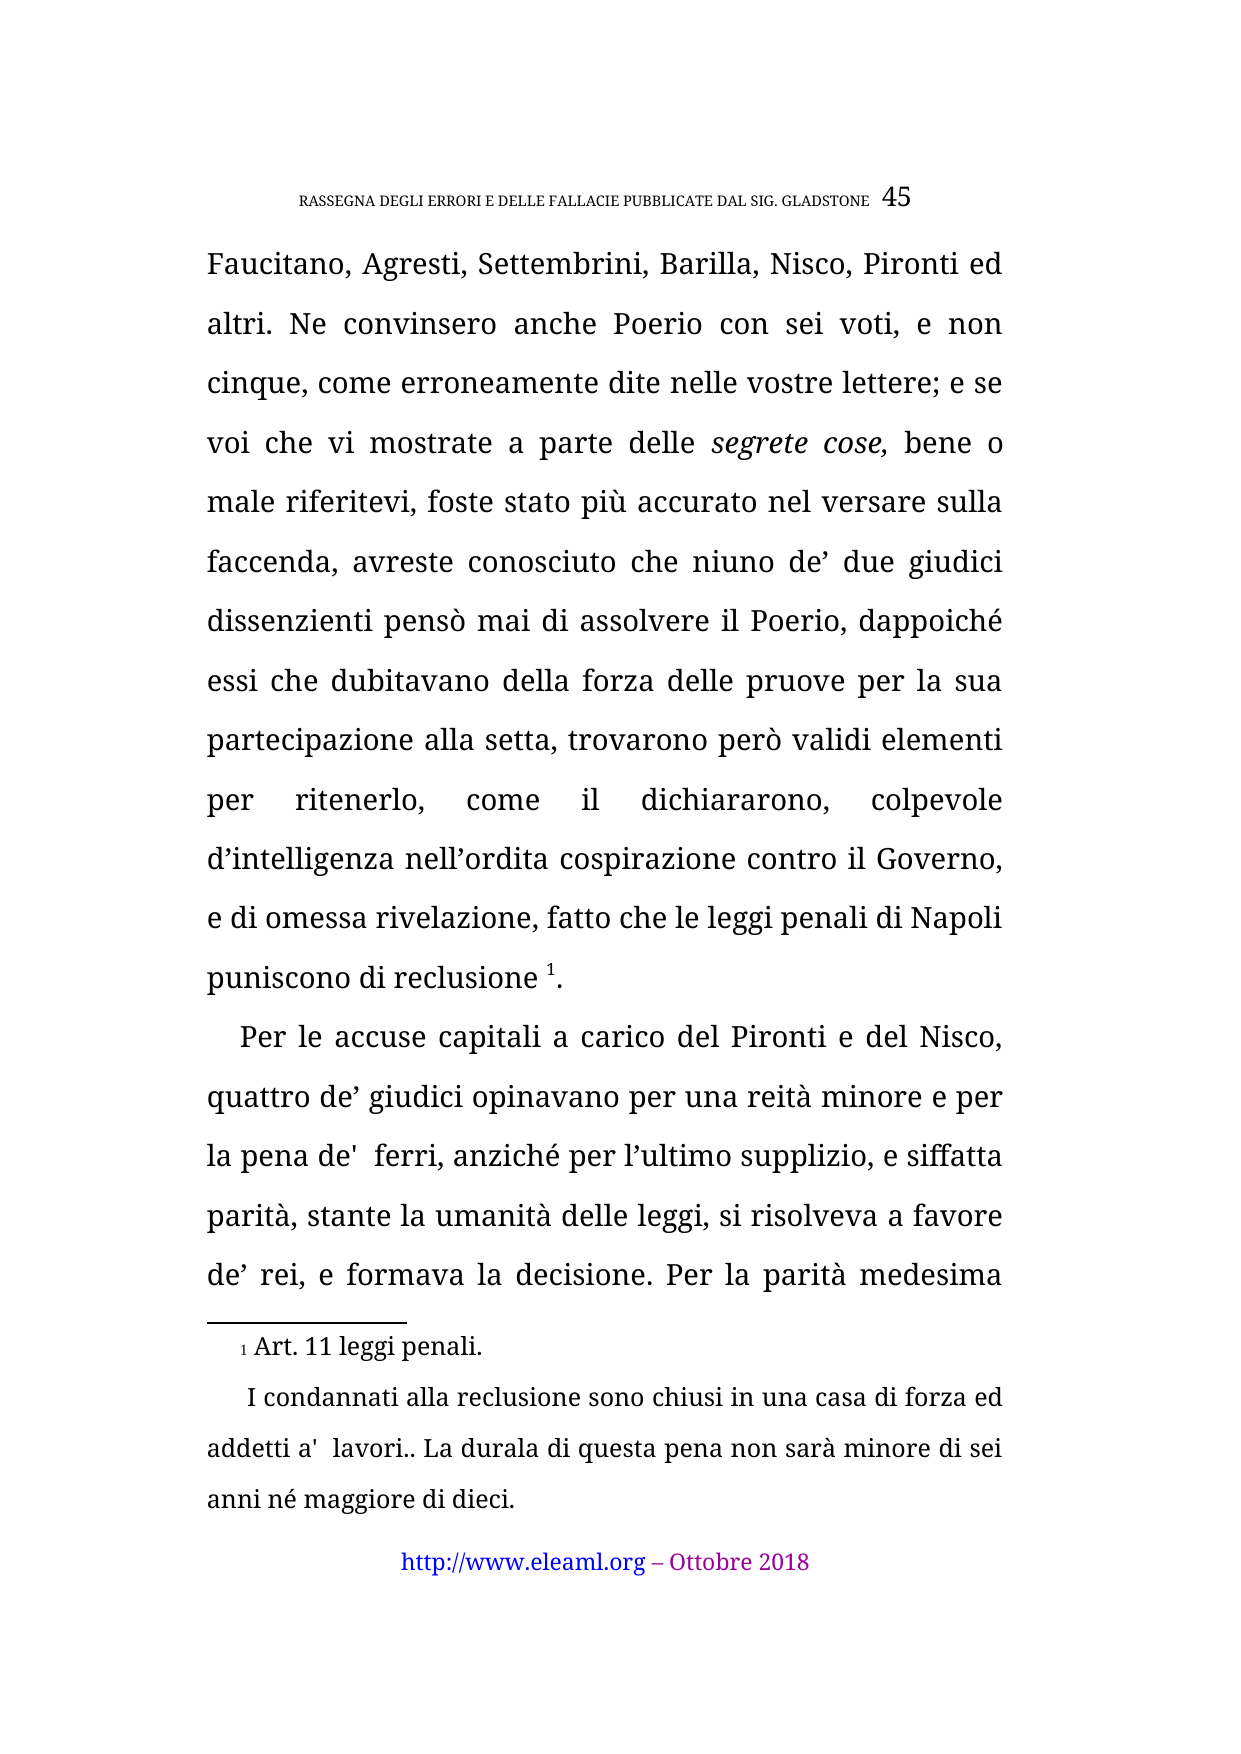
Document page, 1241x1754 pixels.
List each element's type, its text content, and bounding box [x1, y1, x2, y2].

text Art. 11 leggi penali. [207, 1329, 1004, 1363]
text Faucitano, Agresti, Settembrini, Barilla, Nisco, Pironti ed altri. Ne convinsero anche Poerio con sei voti, e non cinque, come erroneamente dite nelle vostre lettere; e se voi che vi mostrate a parte delle segrete cose, bene o male riferitevi, foste stato più accurato nel versare sulla faccenda, avreste conosciuto che niuno de’ due giudici dissenzienti pensò mai di assolvere il Poerio, dappoiché essi che dubitavano della forza delle pruove per la sua partecipazione alla setta, trovarono però validi elementi per ritenerlo, come il dichiararono, colpevole d’intelligenza nell’ordita cospirazione contro il Governo, e di omessa rivelazione, fatto che le leggi penali di Napoli puniscono di reclusione . [207, 243, 1004, 997]
text Per le accuse capitali a carico del Pironti e del Nisco, quattro de’ giudici opinavano per una reità minore e per la pena de' ferri, anziché per l’ultimo supplizio, e siffatta parità, stante la umanità delle leggi, si risolveva a favore de’ rei, e formava la decisione. Per la parità medesima [207, 1017, 1004, 1294]
text I condannati alla reclusione sono chiusi in una casa di forza ed addetti a' lavori.. La durala di questa pena non sarà minore di sei anni né maggiore di dieci. [207, 1380, 1004, 1516]
